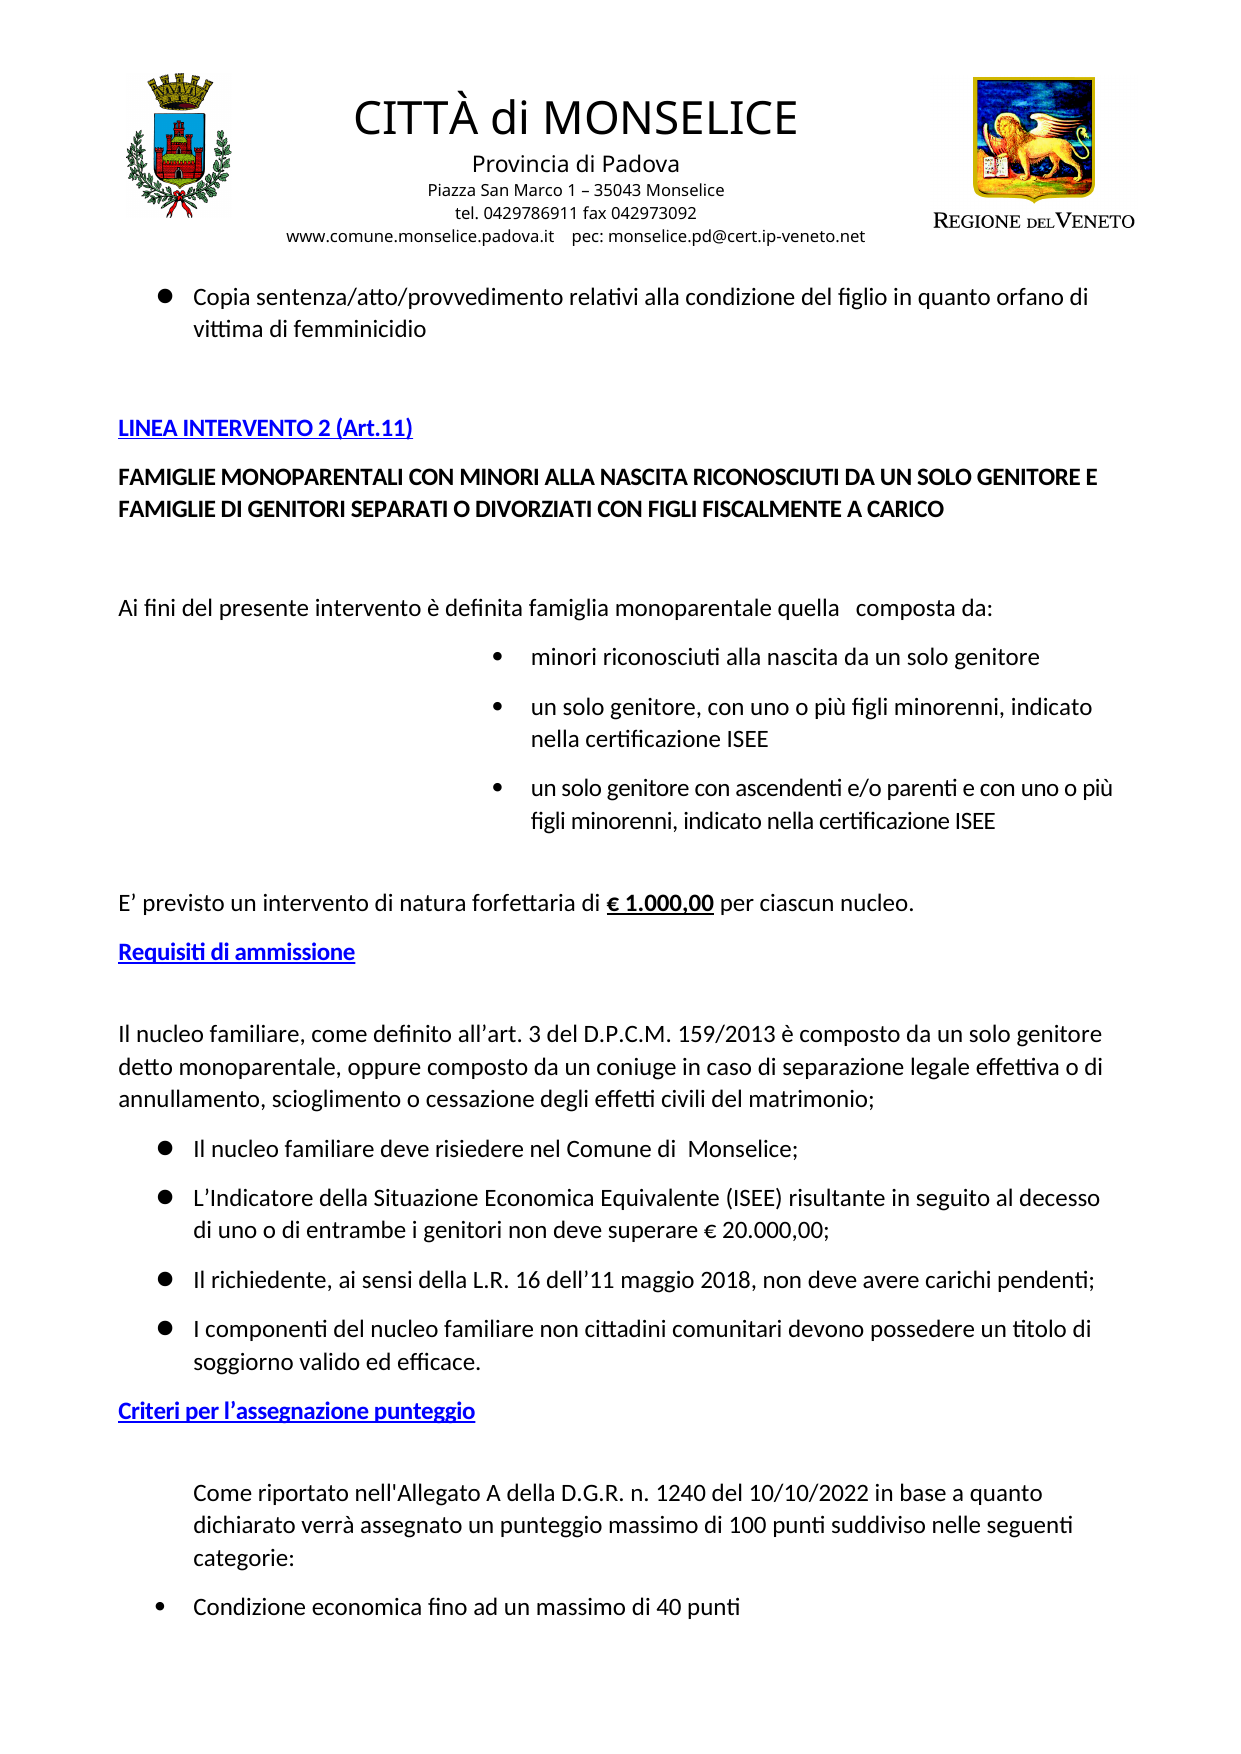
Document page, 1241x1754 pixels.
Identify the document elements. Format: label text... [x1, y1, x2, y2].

list Condizione economica fino ad un massimo di 40 punti [156, 1591, 1122, 1622]
list Il nucleo familiare deve risiedere nel Comune di Monselice; [156, 1133, 1122, 1163]
text FAMIGLIE MONOPARENTALI CON MINORI ALLA NASCITA RICONOSCIUTI DA UN SOLO GENITORE E FAMIGLIE DI GENITORI SEPARATI O DIVORZIATI CON FIGLI FISCALMENTE A CARICO [118, 461, 1122, 524]
picture [126, 73, 232, 218]
text Requisiti di ammissione [118, 936, 1122, 967]
list un solo genitore con ascendenti e/o parenti e con uno o più figli minorenni, indicato nella certificazione ISEE [493, 773, 1122, 868]
text LINEA INTERVENTO 2 (Art.11) [118, 412, 1122, 442]
list L’Indicatore della Situazione Economica Equivalente (ISEE) risultante in seguito al decesso di uno o di entrambe i genitori non deve superare € 20.000,00; [156, 1182, 1122, 1245]
text E’ previsto un intervento di natura forfettaria di € 1.000,00 per ciascun nucleo. [118, 887, 1122, 918]
text Come riportato nell'Allegato A della D.G.R. n. 1240 del 10/10/2022 in base a quanto dichiarato verrà assegnato un punteggio massimo di 100 punti suddiviso nelle seguenti categorie: [193, 1444, 1122, 1573]
picture [930, 75, 1138, 230]
list Copia sentenza/atto/provvedimento relativi alla condizione del figlio in quanto orfano di vittima di femminicidio [156, 281, 1122, 344]
text Ai fini del presente intervento è definita famiglia monoparentale quella composta da: [118, 592, 1111, 623]
list minori riconosciuti alla nascita da un solo genitore [493, 641, 1122, 672]
list I componenti del nucleo familiare non cittadini comunitari devono possedere un titolo di soggiorno valido ed efficace. [156, 1313, 1122, 1376]
text Criteri per l’assegnazione punteggio [118, 1395, 1122, 1426]
text Il nucleo familiare, come definito all’art. 3 del D.P.C.M. 159/2013 è composto da un solo genitore detto monoparentale, oppure composto da un coniuge in caso di separazione legale effettiva o di annullamento, scioglimento o cessazione degli effetti civili del matrimonio; [118, 986, 1122, 1114]
list Il richiedente, ai sensi della L.R. 16 dell’11 maggio 2018, non deve avere carichi pendenti; [156, 1264, 1122, 1294]
list un solo genitore, con uno o più figli minorenni, indicato nella certificazione ISEE [493, 691, 1122, 754]
